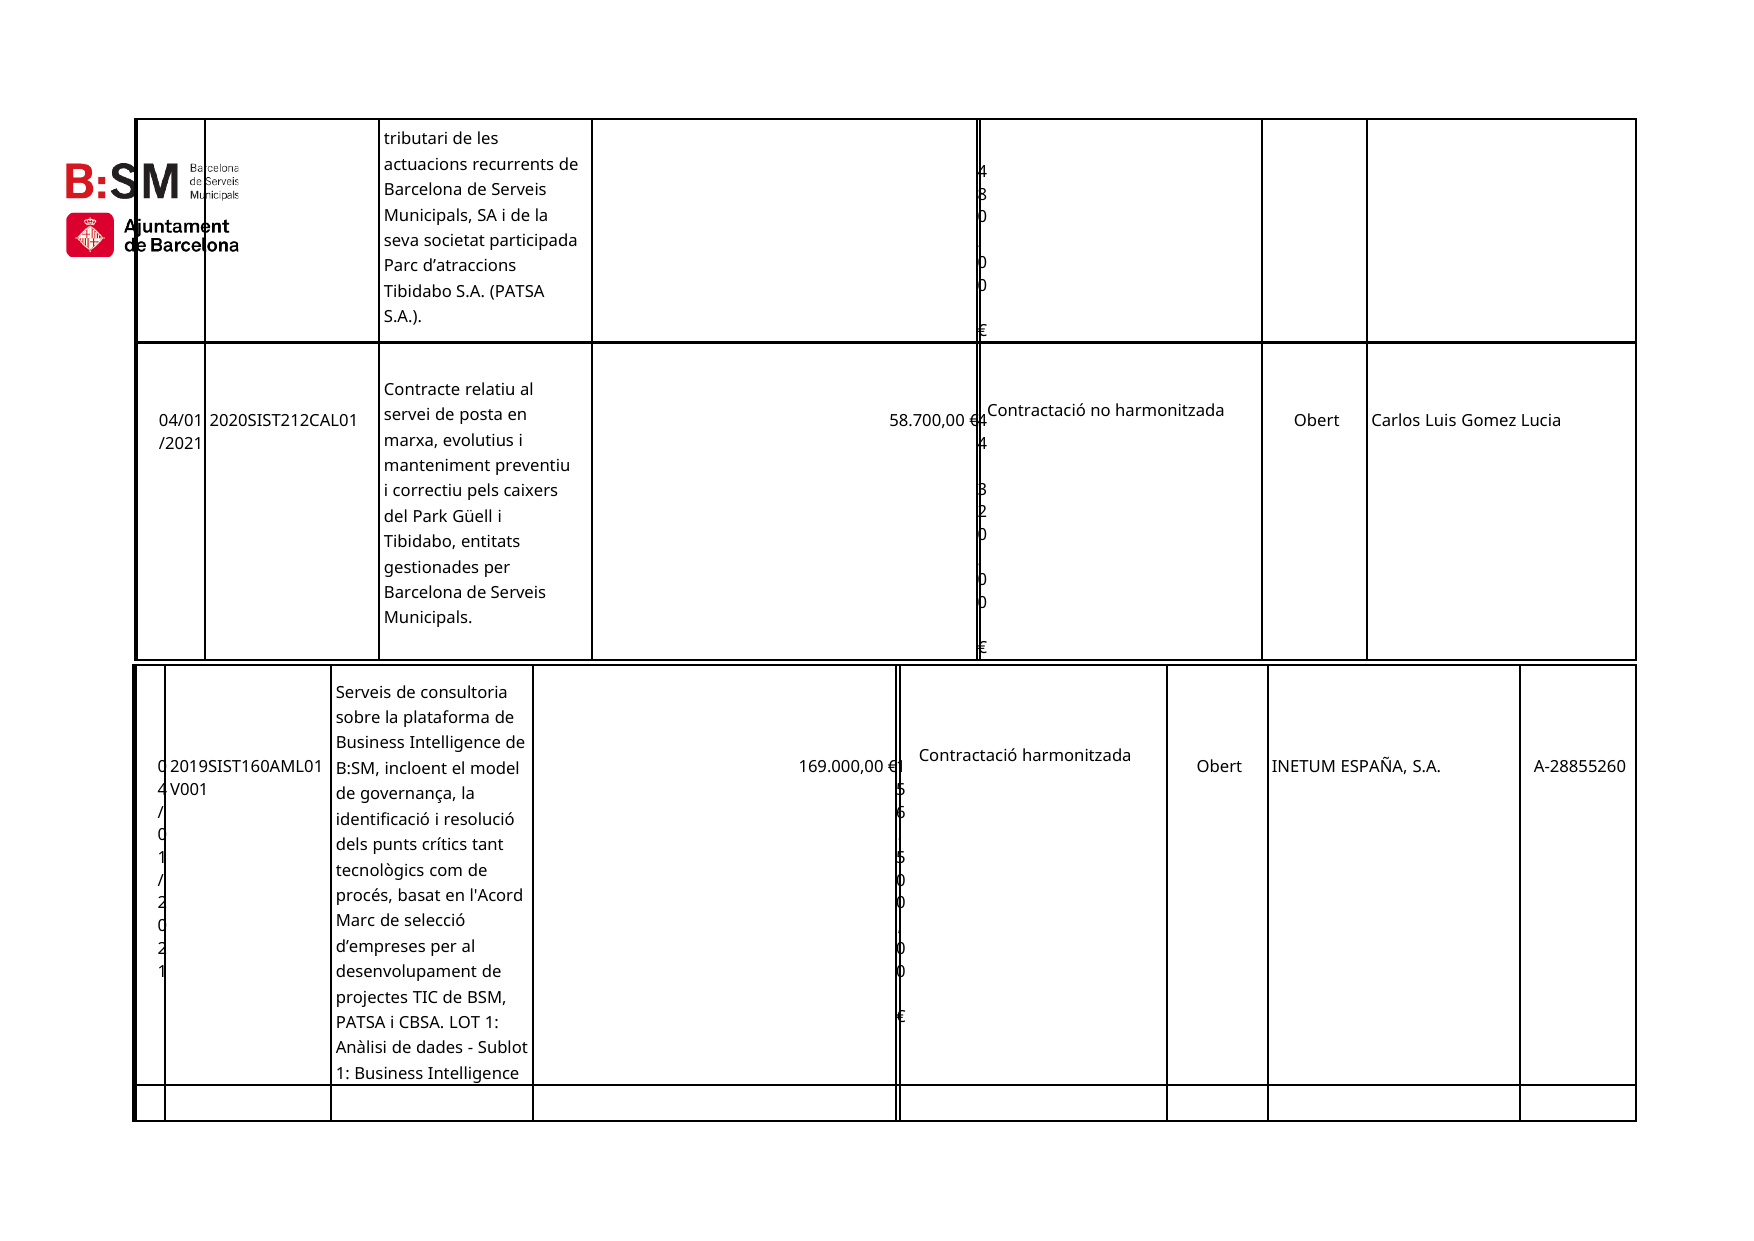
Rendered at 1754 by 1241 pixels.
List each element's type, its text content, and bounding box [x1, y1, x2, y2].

table_header 169.000,00 € [534, 666, 895, 1084]
table_cell Contractació no harmonitzada [901, 1086, 1166, 1120]
picture [66, 163, 134, 257]
table_cell 45.600,00 € [593, 120, 976, 341]
table_cell [1168, 1086, 1267, 1120]
table_header Contractació harmonitzada [901, 666, 1166, 1084]
table_cell [332, 1086, 532, 1120]
table_cell 2020SIST212CAL01 [206, 344, 378, 659]
table_cell [138, 120, 204, 163]
table_header Obert [1168, 666, 1267, 1084]
table_cell Contractació no harmonitzada [981, 120, 1261, 341]
table_cell 04/01/2021 [137, 1086, 164, 1120]
table_cell [1368, 120, 1635, 341]
picture [206, 163, 239, 257]
table_cell Contractació no harmonitzada [981, 344, 1261, 659]
picture [138, 163, 204, 257]
table_cell 04/01/2021 [138, 344, 204, 659]
table_cell [1521, 1086, 1635, 1120]
table_cell Carlos Luis Gomez Lucia [1368, 344, 1635, 659]
table_cell 58.700,00 € [593, 344, 976, 659]
table_cell 97.000,00 € [534, 1086, 895, 1120]
table_header 2019SIST160AML01V001 [166, 666, 330, 1084]
table_cell [166, 1086, 330, 1120]
table_header 04/01/2021 [137, 666, 164, 1084]
table_header INETUM ESPAÑA, S.A. [1269, 666, 1519, 1084]
table_cell [206, 120, 378, 341]
table_cell [138, 257, 204, 341]
table_cell Contracte relatiu al servei de posta en marxa, evolutius i manteniment preventiu i correctiu pels caixers del Park Güell i Tibidabo, entitats gestionades per Barcelona de Serveis Municipals. [380, 344, 591, 659]
table_cell [1263, 120, 1366, 341]
table_cell [1269, 1086, 1519, 1120]
table_cell tributari de les actuacions recurrents de Barcelona de Serveis Municipals, SA i de la seva societat participada Parc d’atraccions Tibidabo S.A. (PATSA S.A.). [380, 120, 591, 341]
table_header Serveis de consultoria sobre la plataforma de Business Intelligence de B:SM, incloent el model de governança, la identificació i resolució dels punts crítics tant tecnològics com de procés, basat en l'Acord Marc de selecció d’empreses per al desenvolupament de projectes TIC de BSM, PATSA i CBSA. LOT 1: Anàlisi de dades - Sublot 1: Business Intelligence [332, 666, 532, 1084]
table_header A-28855260 [1521, 666, 1635, 1084]
table_cell Obert [1263, 344, 1366, 659]
